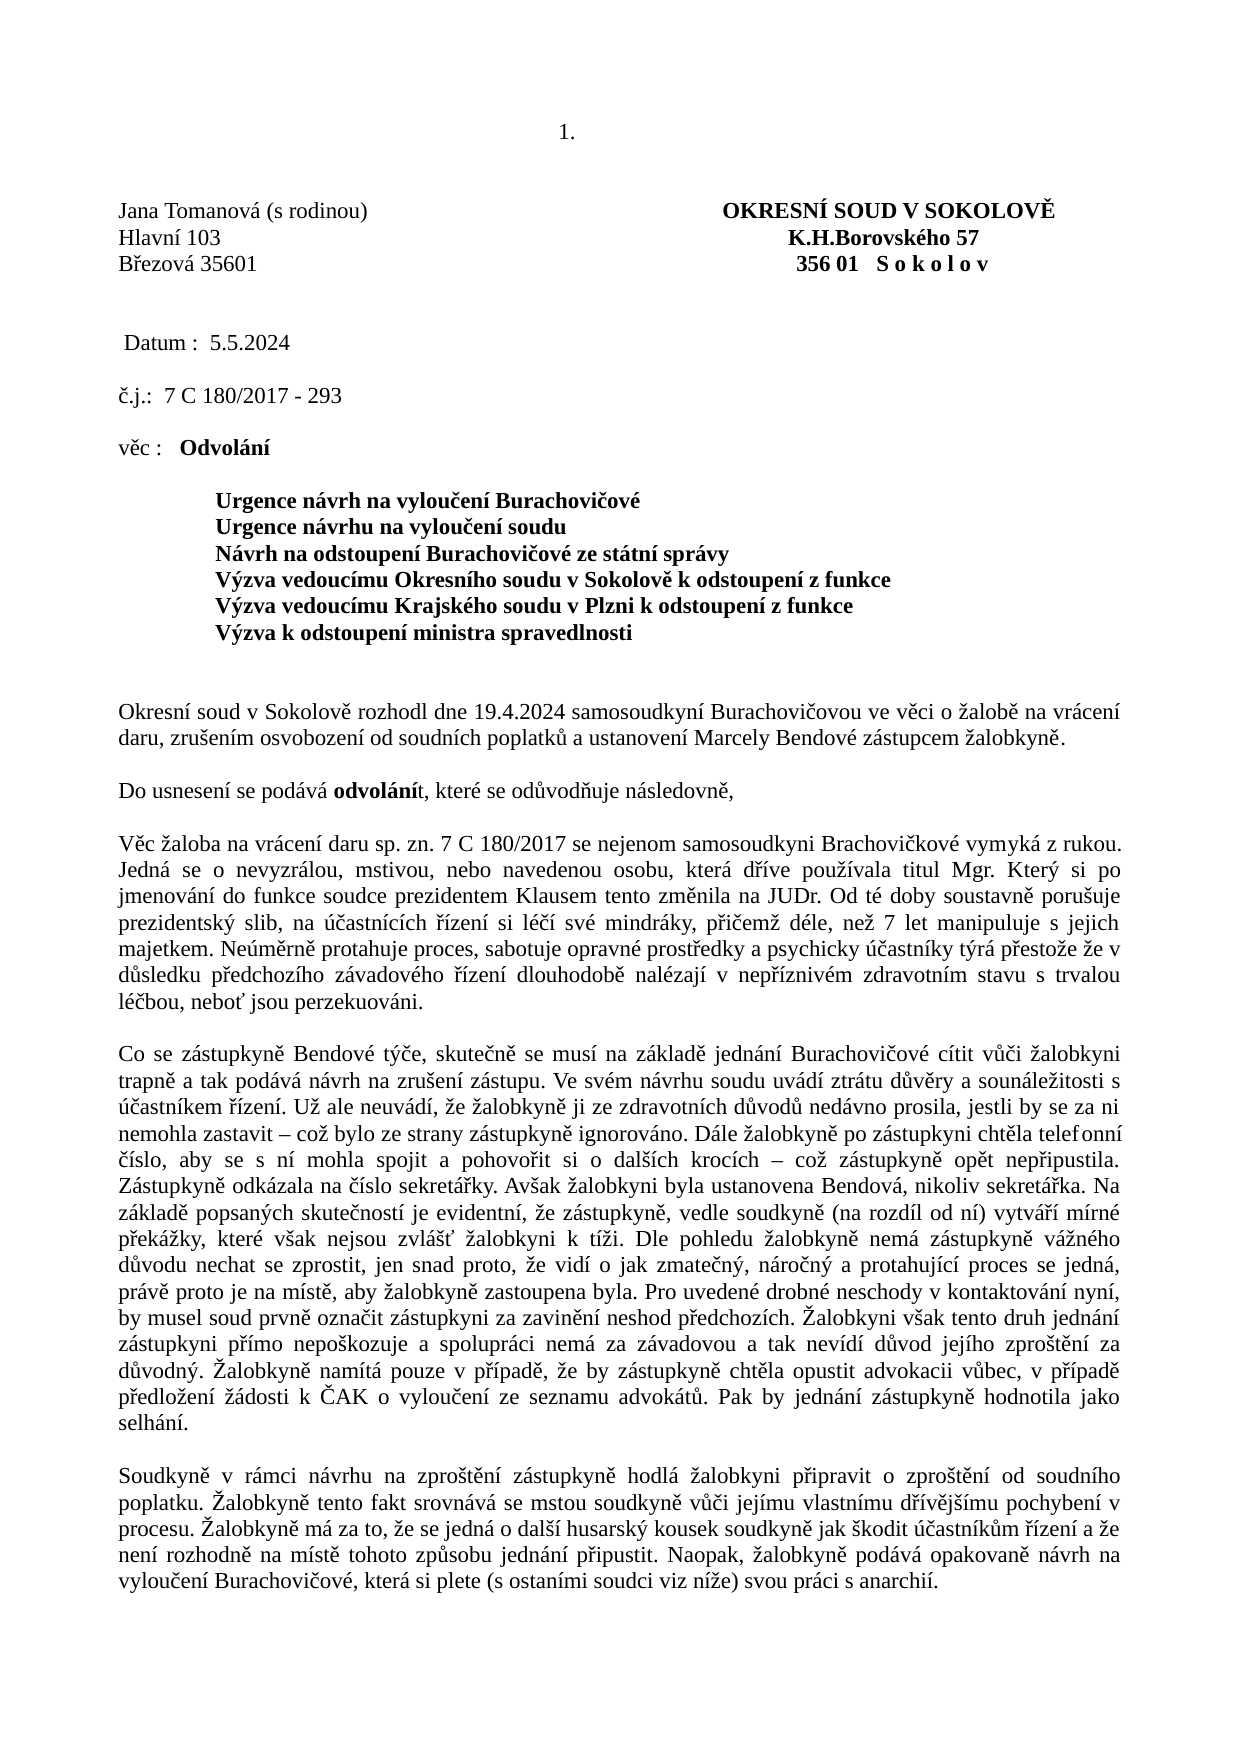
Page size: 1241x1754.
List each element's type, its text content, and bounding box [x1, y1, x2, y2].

text Věc žaloba na vrácení daru sp. zn. 7 C 180/2017 se nejenom samosoudkyni Brachovičkové vymyká z rukou. Jedná se o nevyzrálou, mstivou, nebo navedenou osobu, která dříve používala titul Mgr. Který si po jmenování do funkce soudce prezidentem Klausem tento změnila na JUDr. Od té doby soustavně porušuje prezidentský slib, na účastnících řízení si léčí své mindráky, přičemž déle, než 7 let manipuluje s jejich majetkem. Neúměrně protahuje proces, sabotuje opravné prostředky a psychicky účastníky týrá přestože že v důsledku předchozího závadového řízení dlouhodobě nalézají v nepříznivém zdravotním stavu s trvalou léčbou, neboť jsou perzekuováni. [118, 830, 1122, 1014]
text Návrh na odstoupení Burachovičové ze státní správy [118, 540, 1122, 566]
text Do usnesení se podává odvolánít, které se odůvodňuje následovně, [118, 777, 1122, 803]
text Soudkyně v rámci návrhu na zproštění zástupkyně hodlá žalobkyni připravit o zproštění od soudního poplatku. Žalobkyně tento fakt srovnává se mstou soudkyně vůči jejímu vlastnímu dřívějšímu pochybení v procesu. Žalobkyně má za to, že se jedná o další husarský kousek soudkyně jak škodit účastníkům řízení a že není rozhodně na místě tohoto způsobu jednání připustit. Naopak, žalobkyně podává opakovaně návrh na vyloučení Burachovičové, která si plete (s ostaními soudci viz níže) svou práci s anarchií. [118, 1462, 1122, 1594]
text věc : Odvolání [118, 434, 1122, 461]
text Hlavní 103 K.H.Borovského 57 [118, 223, 1122, 250]
text Výzva vedoucímu Krajského soudu v Plzni k odstoupení z funkce [118, 592, 1122, 619]
text Co se zástupkyně Bendové týče, skutečně se musí na základě jednání Burachovičové cítit vůči žalobkyni trapně a tak podává návrh na zrušení zástupu. Ve svém návrhu soudu uvádí ztrátu důvěry a sounáležitosti s účastníkem řízení. Už ale neuvádí, že žalobkyně ji ze zdravotních důvodů nedávno prosila, jestli by se za ni nemohla zastavit – což bylo ze strany zástupkyně ignorováno. Dále žalobkyně po zástupkyni chtěla telefonní číslo, aby se s ní mohla spojit a pohovořit si o dalších krocích – což zástupkyně opět nepřipustila. Zástupkyně odkázala na číslo sekretářky. Avšak žalobkyni byla ustanovena Bendová, nikoliv sekretářka. Na základě popsaných skutečností je evidentní, že zástupkyně, vedle soudkyně (na rozdíl od ní) vytváří mírné překážky, které však nejsou zvlášť žalobkyni k tíži. Dle pohledu žalobkyně nemá zástupkyně vážného důvodu nechat se zprostit, jen snad proto, že vidí o jak zmatečný, náročný a protahující proces se jedná, právě proto je na místě, aby žalobkyně zastoupena byla. Pro uvedené drobné neschody v kontaktování nyní, by musel soud prvně označit zástupkyni za zavinění neshod předchozích. Žalobkyni však tento druh jednání zástupkyni přímo nepoškozuje a spolupráci nemá za závadovou a tak nevídí důvod jejího zproštění za důvodný. Žalobkyně namítá pouze v případě, že by zástupkyně chtěla opustit advokacii vůbec, v případě předložení žádosti k ČAK o vyloučení ze seznamu advokátů. Pak by jednání zástupkyně hodnotila jako selhání. [118, 1041, 1122, 1436]
text Výzva vedoucímu Okresního soudu v Sokolově k odstoupení z funkce [118, 566, 1122, 592]
text 1. [118, 118, 1122, 144]
text č.j.: 7 C 180/2017 - 293 [118, 382, 1122, 408]
text Urgence návrhu na vyloučení soudu [118, 513, 1122, 540]
text Výzva k odstoupení ministra spravedlnosti [118, 619, 1122, 645]
text Urgence návrh na vyloučení Burachovičové [118, 487, 1122, 513]
text Datum : 5.5.2024 [118, 329, 1122, 355]
text Jana Tomanová (s rodinou) OKRESNÍ SOUD V SOKOLOVĚ [118, 197, 1122, 223]
text Okresní soud v Sokolově rozhodl dne 19.4.2024 samosoudkyní Burachovičovou ve věci o žalobě na vrácení daru, zrušením osvobození od soudních poplatků a ustanovení Marcely Bendové zástupcem žalobkyně. [118, 698, 1122, 751]
text Březová 35601 356 01 S o k o l o v [118, 250, 1122, 276]
